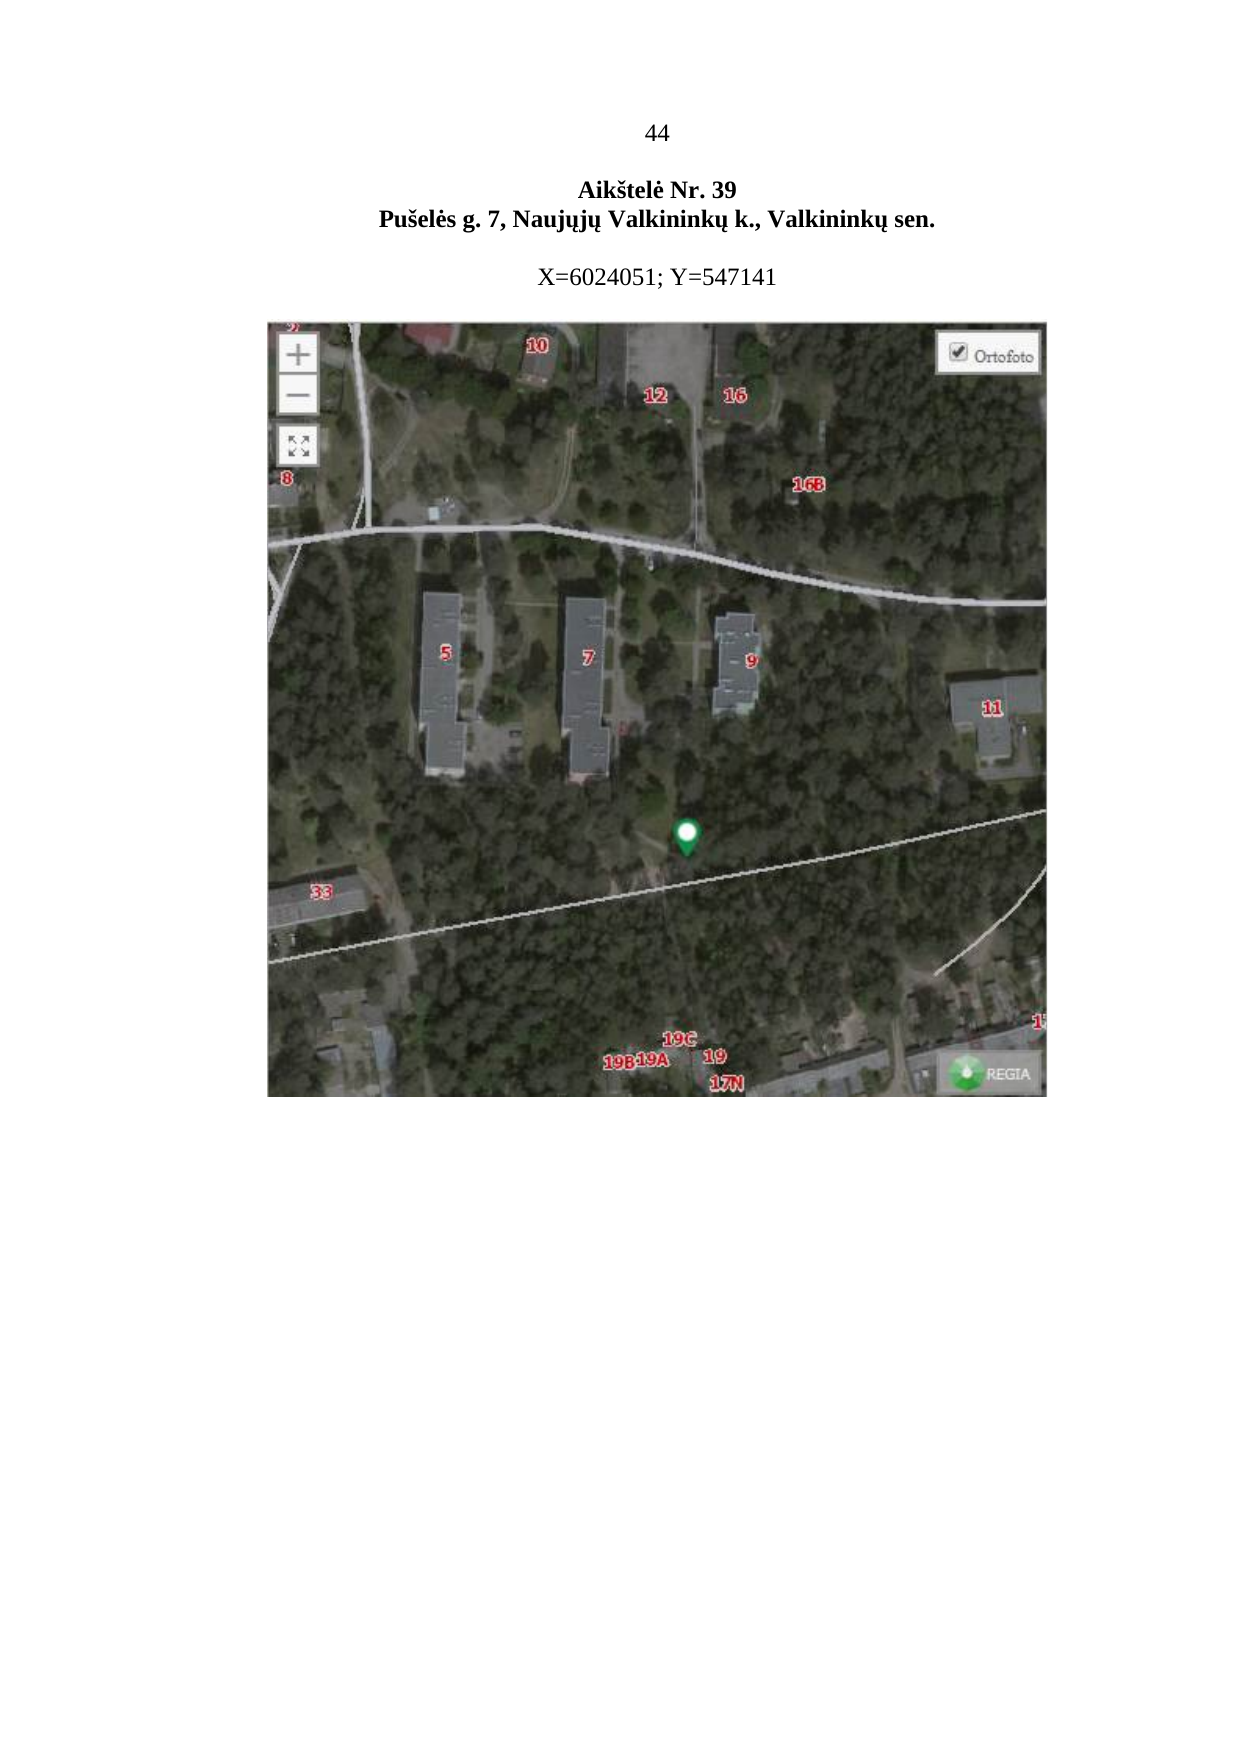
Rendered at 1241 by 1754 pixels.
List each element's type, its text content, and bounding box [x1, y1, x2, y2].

text Aikštelė Nr. 39 [133, 176, 1181, 204]
text Pušelės g. 7, Naujųjų Valkininkų k., Valkininkų sen. [133, 204, 1181, 233]
text X=6024051; Y=547141 [133, 262, 1181, 291]
